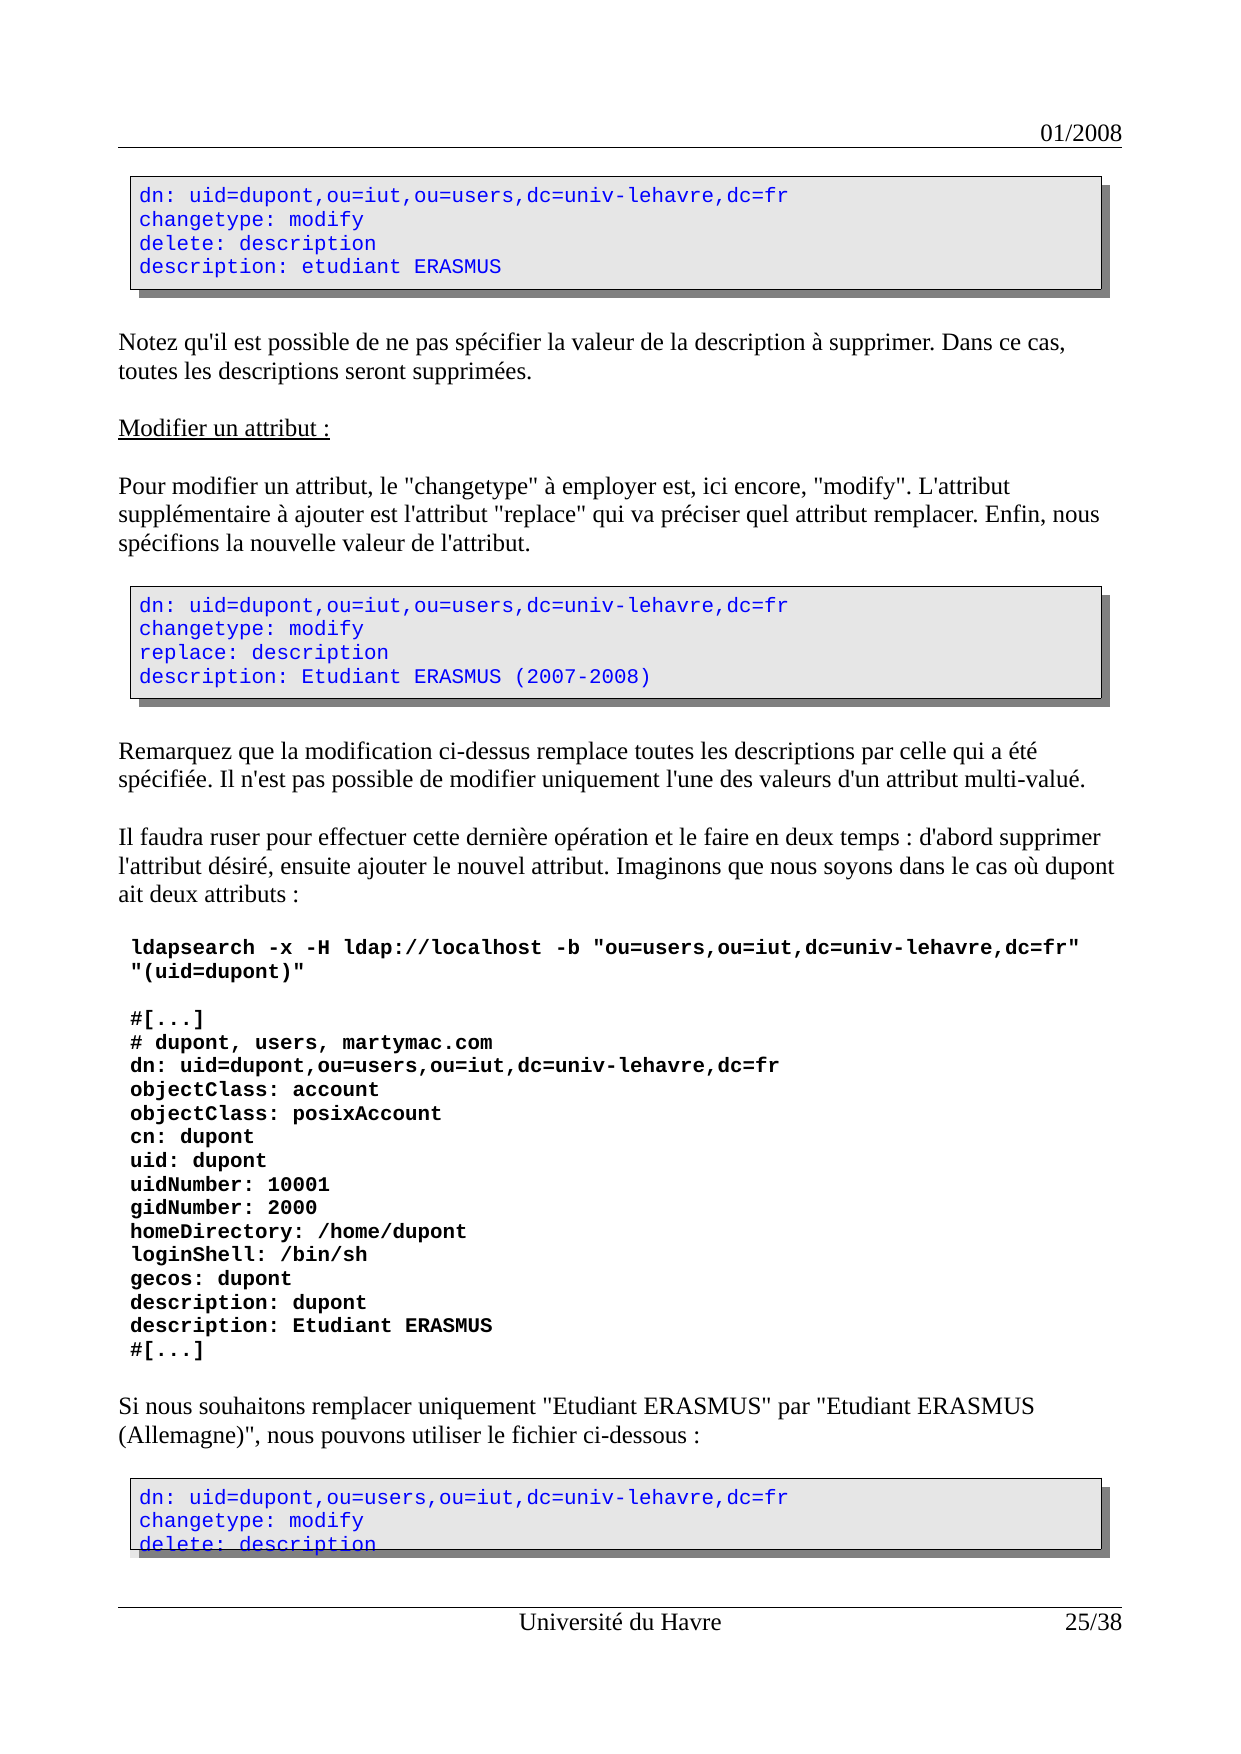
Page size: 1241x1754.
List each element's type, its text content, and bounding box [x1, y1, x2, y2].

text loginShell: /bin/sh [130, 1244, 1122, 1268]
text description: Etudiant ERASMUS [130, 1315, 1122, 1339]
text cn: dupont [130, 1126, 1122, 1150]
text description: Etudiant ERASMUS (2007-2008) [131, 657, 1101, 698]
text gidNumber: 2000 [130, 1197, 1122, 1221]
text changetype: modify [131, 609, 1101, 633]
text Si nous souhaitons remplacer uniquement "Etudiant ERASMUS" par "Etudiant ERASMUS (Allemagne)", nous pouvons utiliser le fichier ci-dessous : [118, 1391, 1122, 1449]
text delete: description [131, 1525, 1101, 1549]
text objectClass: posixAccount [130, 1103, 1122, 1126]
text objectClass: account [130, 1079, 1122, 1103]
text dn: uid=dupont,ou=iut,ou=users,dc=univ-lehavre,dc=fr [131, 177, 1101, 200]
text description: etudiant ERASMUS [131, 247, 1101, 289]
text changetype: modify [131, 200, 1101, 224]
text Il faudra ruser pour effectuer cette dernière opération et le faire en deux temps : d'abord supprimer l'attribut désiré, ensuite ajouter le nouvel attribut. Imaginons que nous soyons dans le cas où dupont ait deux attributs : [118, 822, 1122, 908]
text uid: dupont [130, 1150, 1122, 1173]
text Remarquez que la modification ci-dessus remplace toutes les descriptions par celle qui a été spécifiée. Il n'est pas possible de modifier uniquement l'une des valeurs d'un attribut multi-valué. [118, 736, 1122, 793]
text #[...] [130, 1008, 1122, 1032]
text #[...] [130, 1339, 1122, 1363]
text dn: uid=dupont,ou=users,ou=iut,dc=univ-lehavre,dc=fr [131, 1479, 1101, 1501]
text Pour modifier un attribut, le "changetype" à employer est, ici encore, "modify". L'attribut supplémentaire à ajouter est l'attribut "replace" qui va préciser quel attribut remplacer. Enfin, nous spécifions la nouvelle valeur de l'attribut. [118, 471, 1122, 557]
text delete: description [131, 224, 1101, 247]
text dn: uid=dupont,ou=users,ou=iut,dc=univ-lehavre,dc=fr [130, 1055, 1122, 1079]
text gecos: dupont [130, 1268, 1122, 1292]
text uidNumber: 10001 [130, 1173, 1122, 1197]
text homeDirectory: /home/dupont [130, 1221, 1122, 1244]
text dn: uid=dupont,ou=iut,ou=users,dc=univ-lehavre,dc=fr [131, 587, 1101, 609]
text changetype: modify [131, 1501, 1101, 1525]
text description: dupont [130, 1292, 1122, 1315]
text ldapsearch -x -H ldap://localhost -b "ou=users,ou=iut,dc=univ-lehavre,dc=fr" "(uid=dupont)" [130, 937, 1122, 984]
text Modifier un attribut : [118, 413, 1122, 442]
text replace: description [131, 633, 1101, 657]
text Notez qu'il est possible de ne pas spécifier la valeur de la description à supprimer. Dans ce cas, toutes les descriptions seront supprimées. [118, 327, 1122, 384]
text # dupont, users, martymac.com [130, 1032, 1122, 1055]
